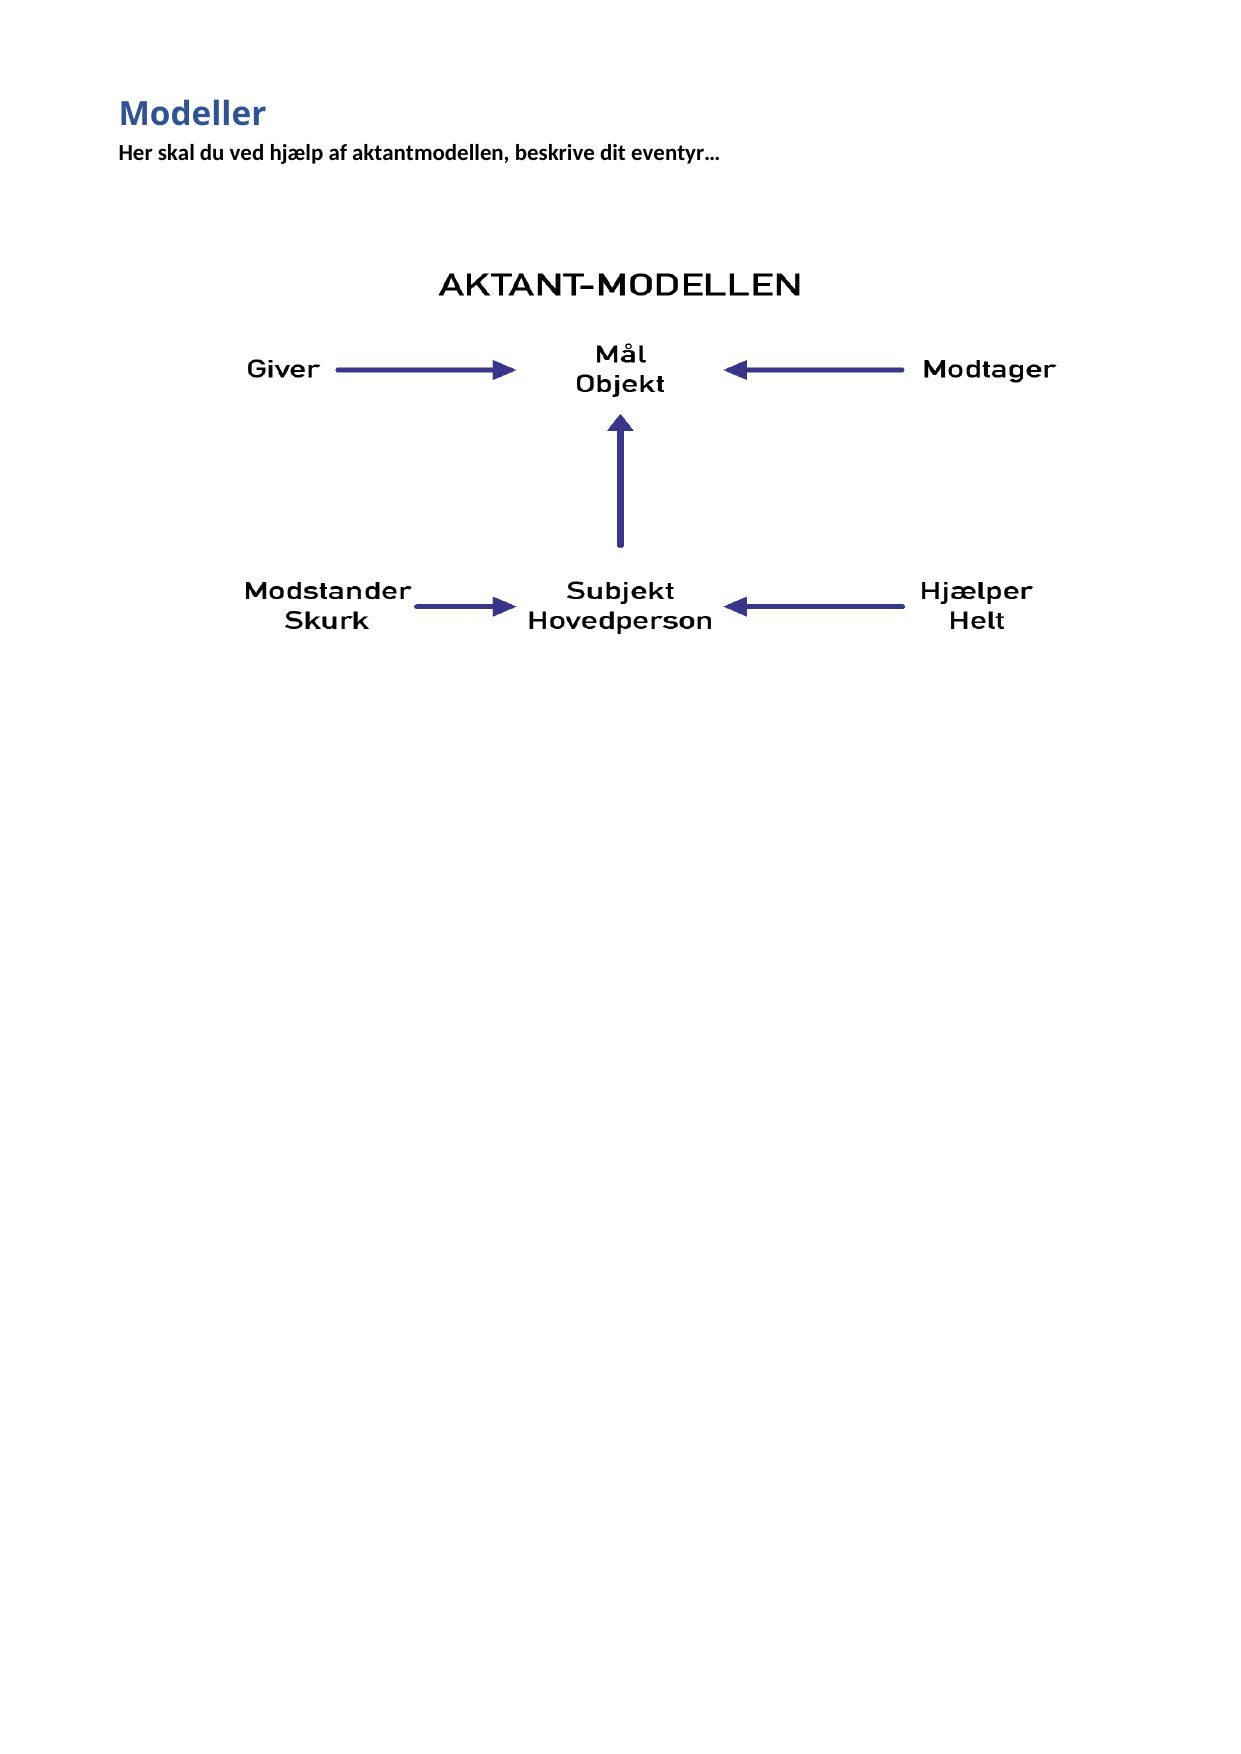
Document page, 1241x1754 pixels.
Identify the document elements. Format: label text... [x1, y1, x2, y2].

picture [118, 181, 1122, 772]
subtitle Modeller [118, 90, 1122, 135]
text Her skal du ved hjælp af aktantmodellen, beskrive dit eventyr… [118, 138, 1122, 167]
